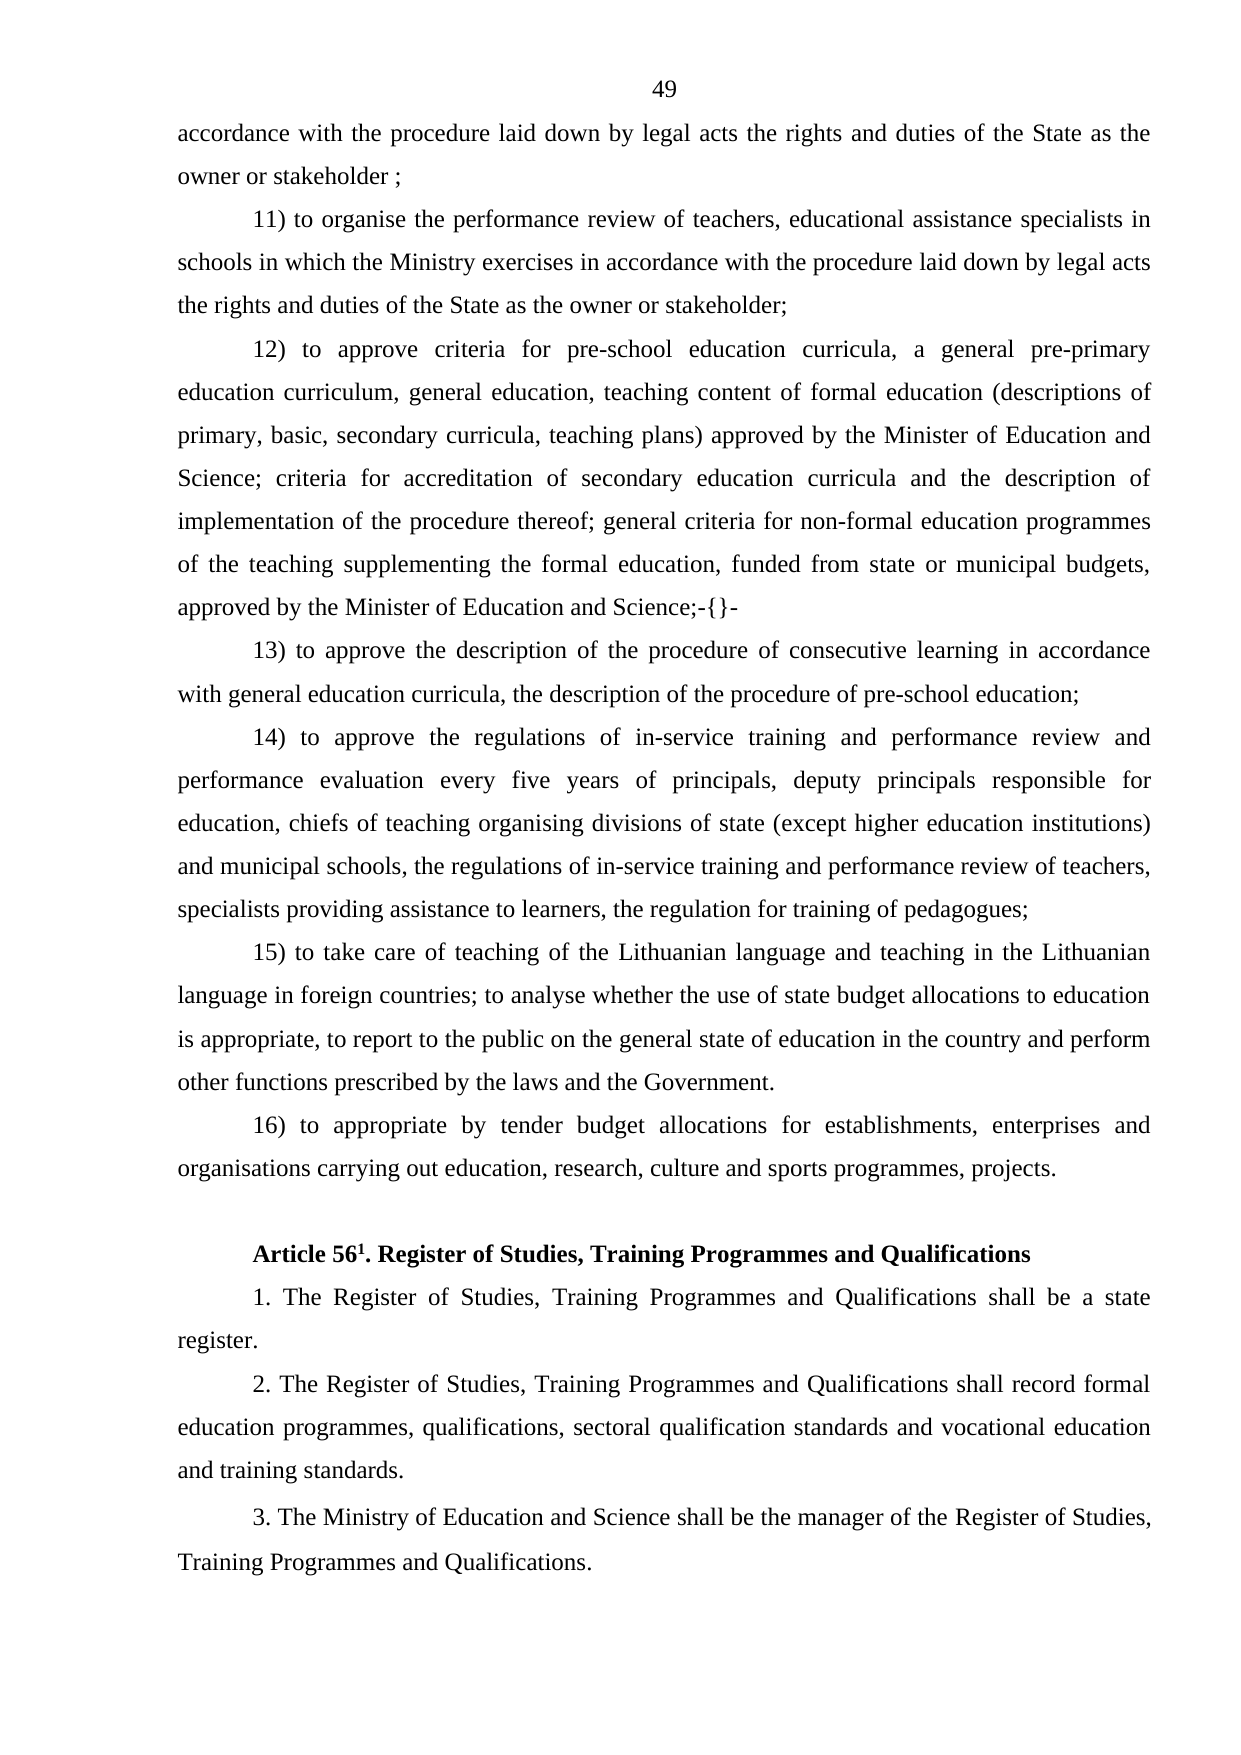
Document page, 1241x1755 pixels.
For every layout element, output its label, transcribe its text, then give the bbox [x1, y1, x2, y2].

text 11) to organise the performance review of teachers, educational assistance specialists in schools in which the Ministry exercises in accordance with the procedure laid down by legal acts the rights and duties of the State as the owner or stakeholder; [177, 204, 1152, 319]
text 2. The Register of Studies, Training Programmes and Qualifications shall record formal education programmes, qualifications, sectoral qualification standards and vocational education and training standards. [177, 1369, 1152, 1484]
text Article 561. Register of Studies, Training Programmes and Qualifications [177, 1239, 1152, 1268]
text 14) to approve the regulations of in-service training and performance review and performance evaluation every five years of principals, deputy principals responsible for education, chiefs of teaching organising divisions of state (except higher education institutions) and municipal schools, the regulations of in-service training and performance review of teachers, specialists providing assistance to learners, the regulation for training of pedagogues; [177, 722, 1152, 923]
text 13) to approve the description of the procedure of consecutive learning in accordance with general education curricula, the description of the procedure of pre-school education; [177, 636, 1152, 707]
text 16) to appropriate by tender budget allocations for establishments, enterprises and organisations carrying out education, research, culture and sports programmes, projects. [177, 1110, 1152, 1182]
text accordance with the procedure laid down by legal acts the rights and duties of the State as the owner or stakeholder ; [177, 118, 1152, 190]
text 1. The Register of Studies, Training Programmes and Qualifications shall be a state register. [177, 1282, 1152, 1354]
text 15) to take care of teaching of the Lithuanian language and teaching in the Lithuanian language in foreign countries; to analyse whether the use of state budget allocations to education is appropriate, to report to the public on the general state of education in the country and perform other functions prescribed by the laws and the Government. [177, 937, 1152, 1096]
text 12) to approve criteria for pre-school education curricula, a general pre-primary education curriculum, general education, teaching content of formal education (descriptions of primary, basic, secondary curricula, teaching plans) approved by the Minister of Education and Science; criteria for accreditation of secondary education curricula and the description of implementation of the procedure thereof; general criteria for non-formal education programmes of the teaching supplementing the formal education, funded from state or municipal budgets, approved by the Minister of Education and Science;‑{}‑ [177, 334, 1152, 621]
text 3. The Ministry of Education and Science shall be the manager of the Register of Studies, Training Programmes and Qualifications. [177, 1498, 1152, 1575]
